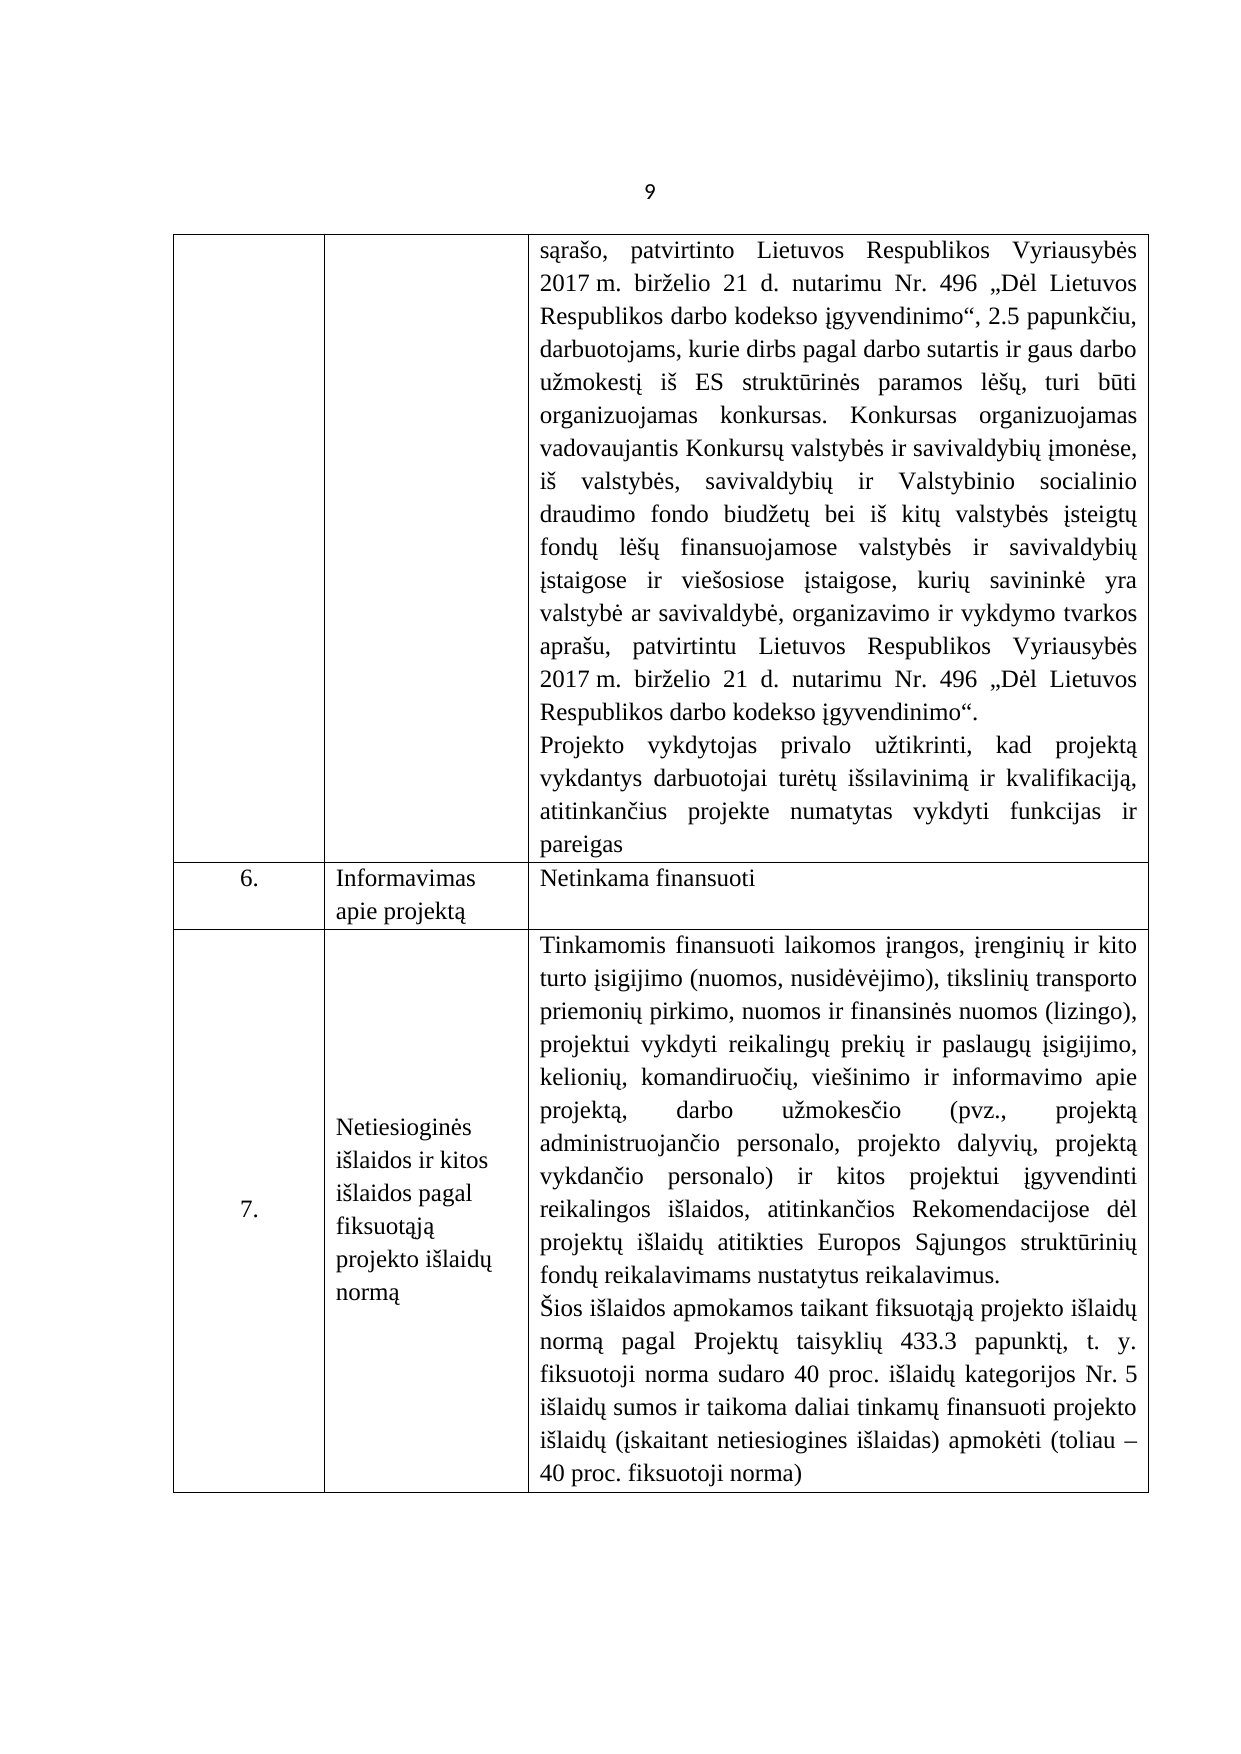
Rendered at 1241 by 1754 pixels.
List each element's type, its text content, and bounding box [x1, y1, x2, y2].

table_cell sąrašo, patvirtinto Lietuvos Respublikos Vyriausybės 2017 m. birželio 21 d. nutarimu Nr. 496 „Dėl Lietuvos Respublikos darbo kodekso įgyvendinimo“, 2.5 papunkčiu, darbuotojams, kurie dirbs pagal darbo sutartis ir gaus darbo užmokestį iš ES struktūrinės paramos lėšų, turi būti organizuojamas konkursas. Konkursas organizuojamas vadovaujantis Konkursų valstybės ir savivaldybių įmonėse, iš valstybės, savivaldybių ir Valstybinio socialinio draudimo fondo biudžetų bei iš kitų valstybės įsteigtų fondų lėšų finansuojamose valstybės ir savivaldybių įstaigose ir viešosiose įstaigose, kurių savininkė yra valstybė ar savivaldybė, organizavimo ir vykdymo tvarkos aprašu, patvirtintu Lietuvos Respublikos Vyriausybės 2017 m. birželio 21 d. nutarimu Nr. 496 „Dėl Lietuvos Respublikos darbo kodekso įgyvendinimo“. Projekto vykdytojas privalo užtikrinti, kad projektą vykdantys darbuotojai turėtų išsilavinimą ir kvalifikaciją, atitinkančius projekte numatytas vykdyti funkcijas ir pareigas [529, 235, 1148, 862]
table_cell Informavimas apie projektą [325, 863, 528, 929]
table_cell Tinkamomis finansuoti laikomos įrangos, įrenginių ir kito turto įsigijimo (nuomos, nusidėvėjimo), tikslinių transporto priemonių pirkimo, nuomos ir finansinės nuomos (lizingo), projektui vykdyti reikalingų prekių ir paslaugų įsigijimo, kelionių, komandiruočių, viešinimo ir informavimo apie projektą, darbo užmokesčio (pvz., projektą administruojančio personalo, projekto dalyvių, projektą vykdančio personalo) ir kitos projektui įgyvendinti reikalingos išlaidos, atitinkančios Rekomendacijose dėl projektų išlaidų atitikties Europos Sąjungos struktūrinių fondų reikalavimams nustatytus reikalavimus. Šios išlaidos apmokamos taikant fiksuotąją projekto išlaidų normą pagal Projektų taisyklių 433.3 papunktį, t. y. fiksuotoji norma sudaro 40 proc. išlaidų kategorijos Nr. 5 išlaidų sumos ir taikoma daliai tinkamų finansuoti projekto išlaidų (įskaitant netiesiogines išlaidas) apmokėti (toliau – 40 proc. fiksuotoji norma) [529, 930, 1148, 1492]
table_cell Netiesioginės išlaidos ir kitos išlaidos pagal fiksuotąją projekto išlaidų normą [325, 930, 528, 1492]
table_cell 7. [174, 930, 324, 1492]
table_cell 6. [174, 863, 324, 929]
table_cell [174, 235, 324, 862]
table_cell Netinkama finansuoti [529, 863, 1148, 929]
table_cell [325, 235, 528, 862]
